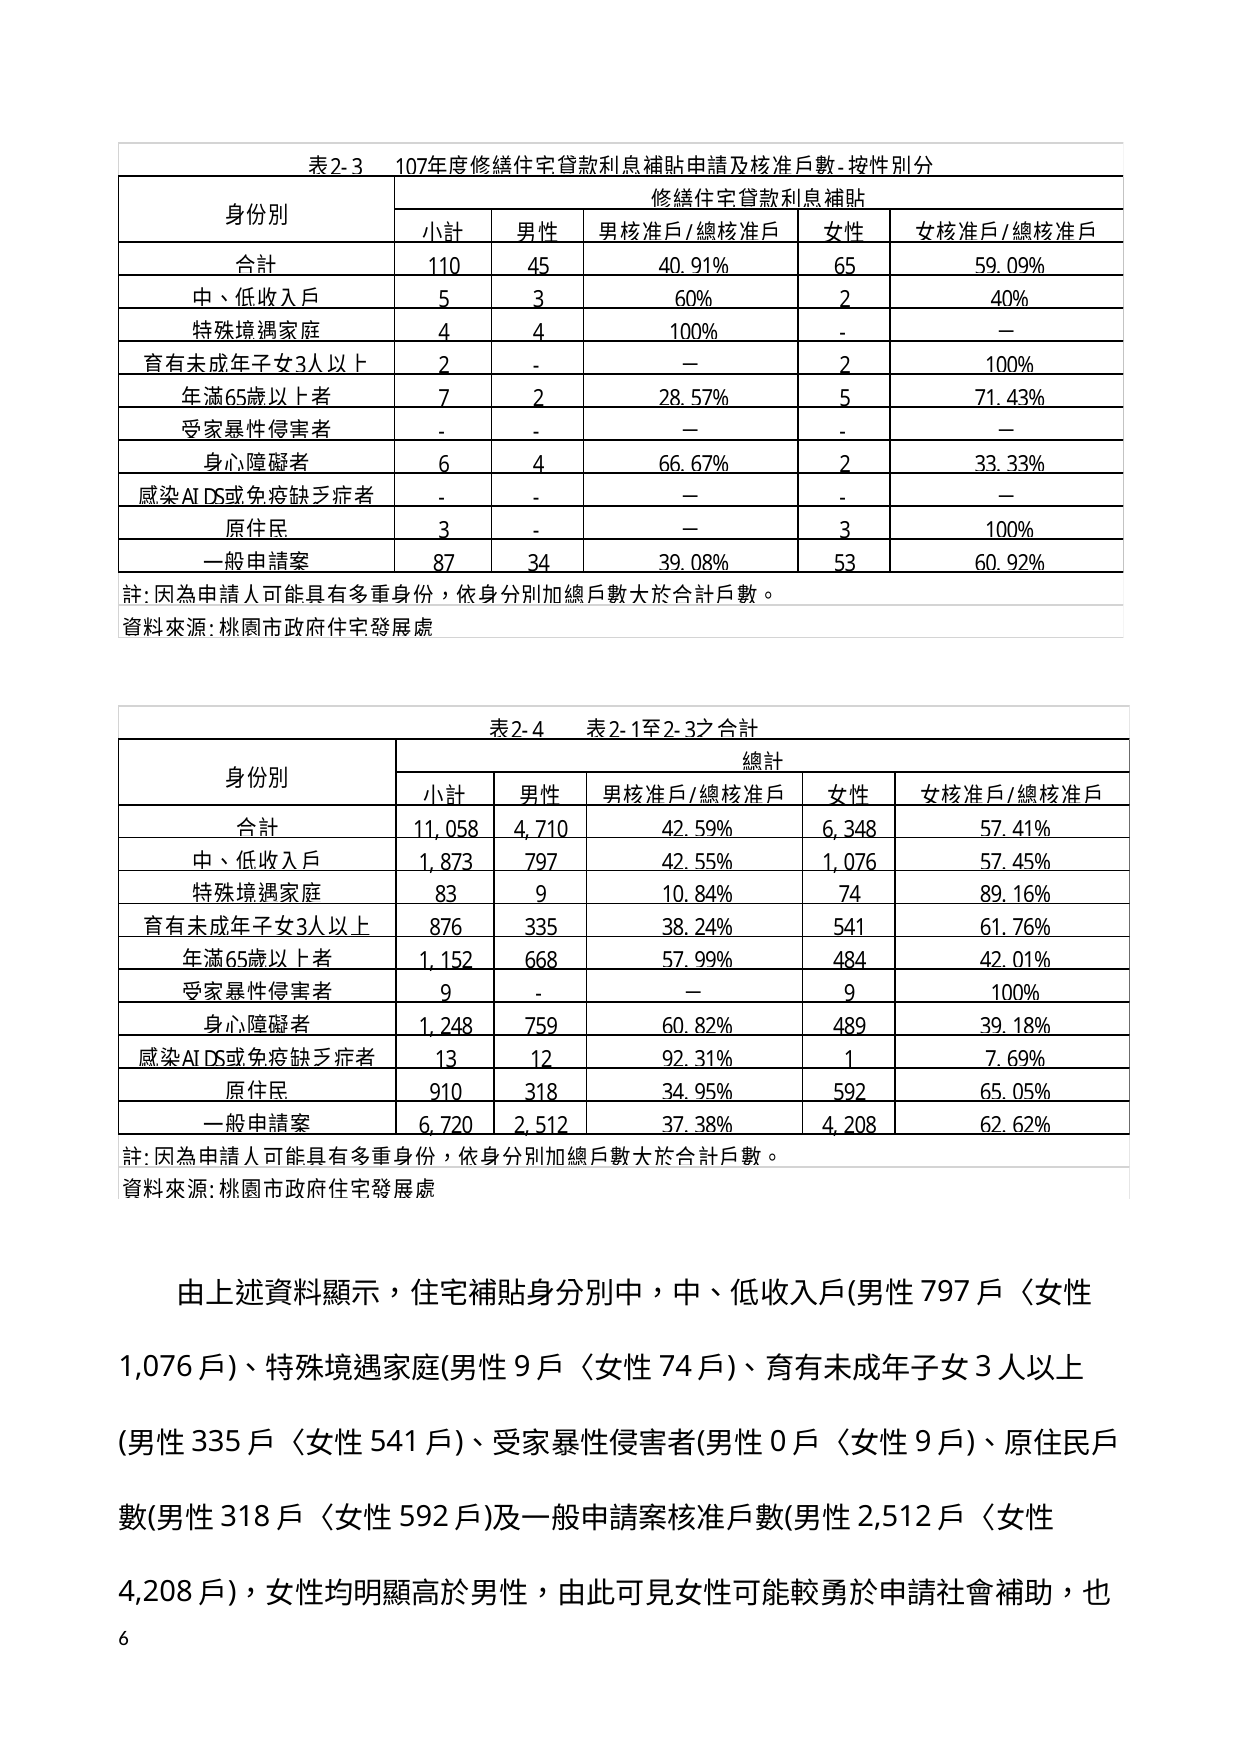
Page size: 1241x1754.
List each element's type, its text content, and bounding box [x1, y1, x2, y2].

text 由上述資料顯示，住宅補貼身分別中，中、低收入戶(男性797戶〈女性1,076戶)、特殊境遇家庭(男性9戶〈女性74戶)、育有未成年子女3人以上(男性335戶〈女性541戶)、受家暴性侵害者(男性0戶〈女性9戶)、原住民戶數(男性318戶〈女性592戶)及一般申請案核准戶數(男性2,512戶〈女性4,208戶)，女性均明顯高於男性，由此可見女性可能較勇於申請社會補助，也 [118, 1247, 1122, 1622]
